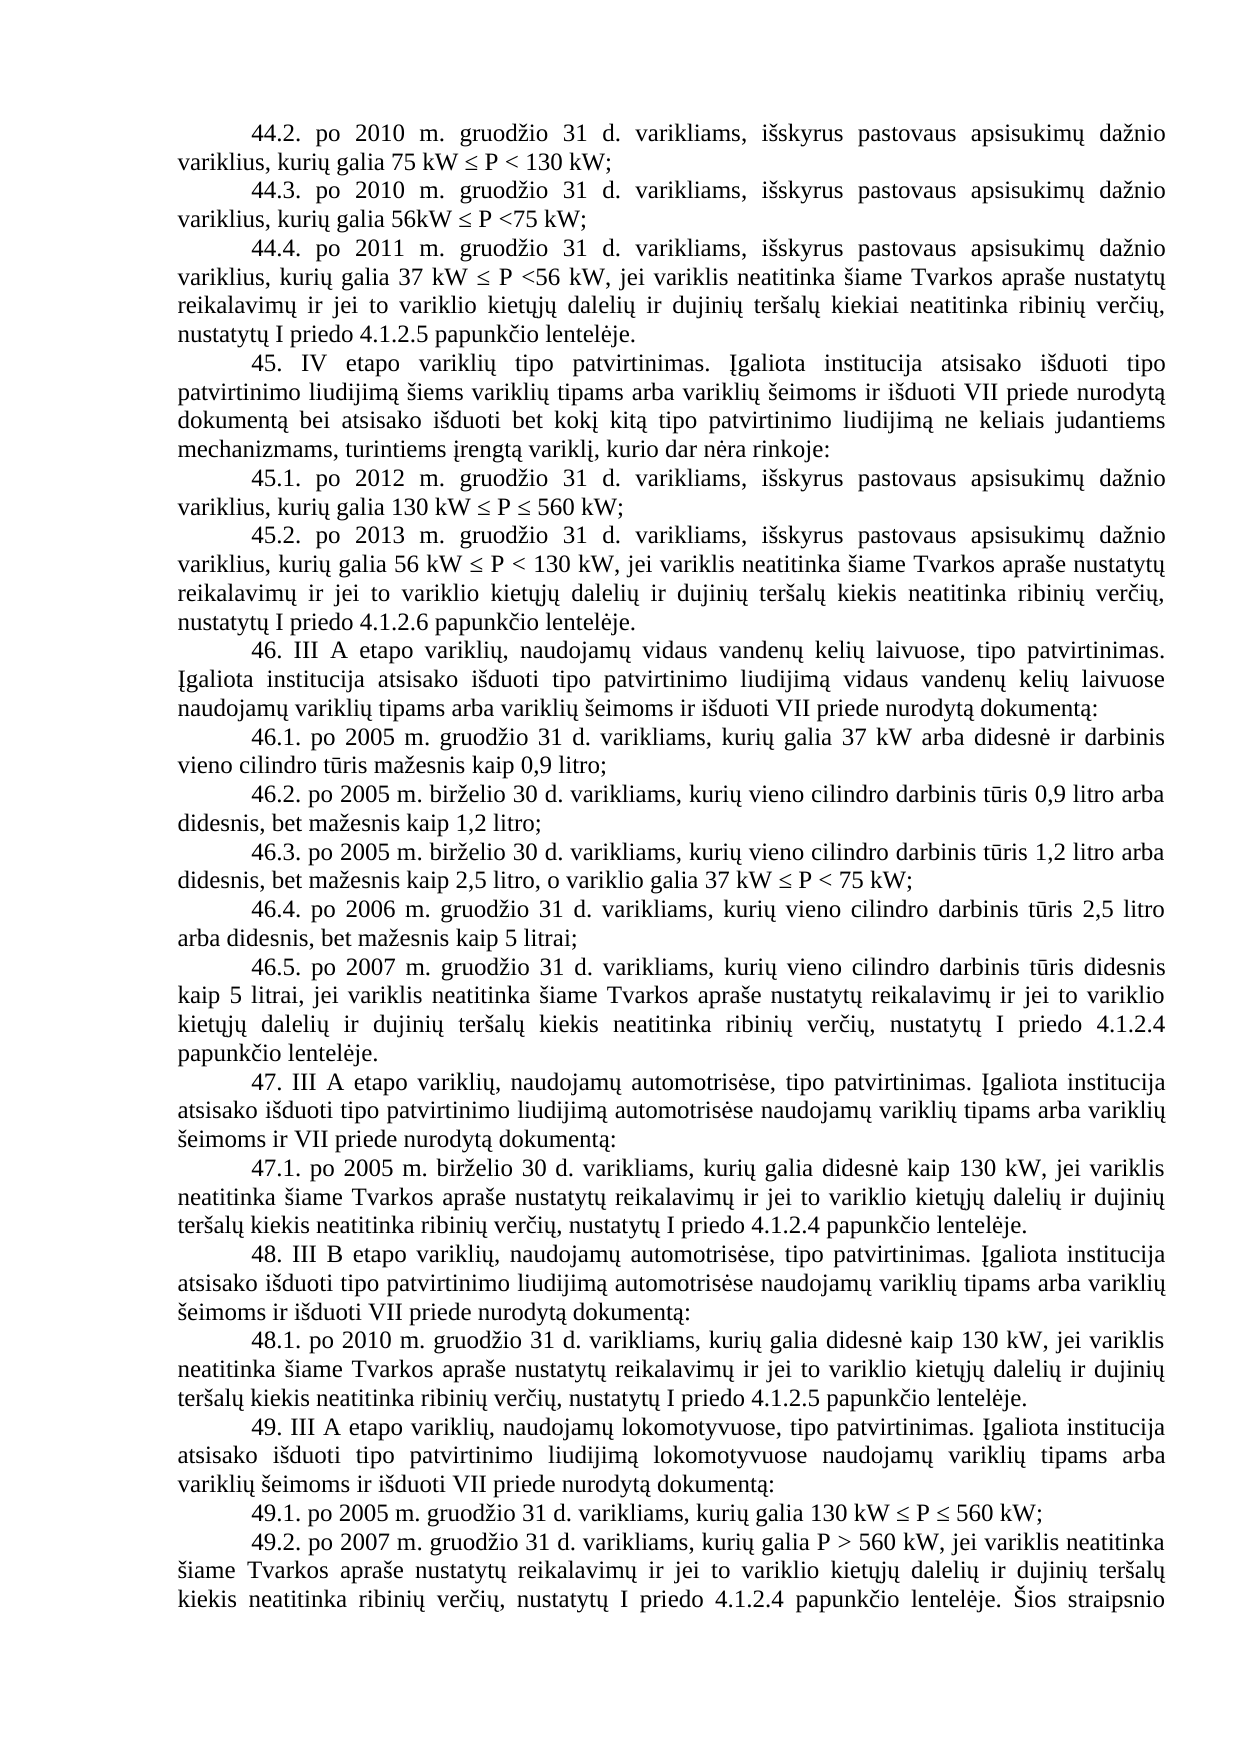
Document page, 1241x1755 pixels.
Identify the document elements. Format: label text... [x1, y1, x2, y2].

text 47. III A etapo variklių, naudojamų automotrisėse, tipo patvirtinimas. Įgaliota institucija atsisako išduoti tipo patvirtinimo liudijimą automotrisėse naudojamų variklių tipams arba variklių šeimoms ir VII priede nurodytą dokumentą: [177, 1067, 1166, 1153]
text 45.2. po 2013 m. gruodžio 31 d. varikliams, išskyrus pastovaus apsisukimų dažnio variklius, kurių galia 56 kW ≤ P < 130 kW, jei variklis neatitinka šiame Tvarkos apraše nustatytų reikalavimų ir jei to variklio kietųjų dalelių ir dujinių teršalų kiekis neatitinka ribinių verčių, nustatytų I priedo 4.1.2.6 papunkčio lentelėje. [177, 521, 1166, 636]
text 48. III B etapo variklių, naudojamų automotrisėse, tipo patvirtinimas. Įgaliota institucija atsisako išduoti tipo patvirtinimo liudijimą automotrisėse naudojamų variklių tipams arba variklių šeimoms ir išduoti VII priede nurodytą dokumentą: [177, 1239, 1166, 1326]
text 49. III A etapo variklių, naudojamų lokomotyvuose, tipo patvirtinimas. Įgaliota institucija atsisako išduoti tipo patvirtinimo liudijimą lokomotyvuose naudojamų variklių tipams arba variklių šeimoms ir išduoti VII priede nurodytą dokumentą: [177, 1412, 1166, 1498]
text 48.1. po 2010 m. gruodžio 31 d. varikliams, kurių galia didesnė kaip 130 kW, jei variklis neatitinka šiame Tvarkos apraše nustatytų reikalavimų ir jei to variklio kietųjų dalelių ir dujinių teršalų kiekis neatitinka ribinių verčių, nustatytų I priedo 4.1.2.5 papunkčio lentelėje. [177, 1326, 1166, 1412]
text 44.3. po 2010 m. gruodžio 31 d. varikliams, išskyrus pastovaus apsisukimų dažnio variklius, kurių galia 56kW ≤ P <75 kW; [177, 176, 1166, 233]
text 45. IV etapo variklių tipo patvirtinimas. Įgaliota institucija atsisako išduoti tipo patvirtinimo liudijimą šiems variklių tipams arba variklių šeimoms ir išduoti VII priede nurodytą dokumentą bei atsisako išduoti bet kokį kitą tipo patvirtinimo liudijimą ne keliais judantiems mechanizmams, turintiems įrengtą variklį, kurio dar nėra rinkoje: [177, 348, 1166, 463]
text 46.1. po 2005 m. gruodžio 31 d. varikliams, kurių galia 37 kW arba didesnė ir darbinis vieno cilindro tūris mažesnis kaip 0,9 litro; [177, 722, 1166, 779]
text 46.2. po 2005 m. birželio 30 d. varikliams, kurių vieno cilindro darbinis tūris 0,9 litro arba didesnis, bet mažesnis kaip 1,2 litro; [177, 779, 1166, 837]
text 49.1. po 2005 m. gruodžio 31 d. varikliams, kurių galia 130 kW ≤ P ≤ 560 kW; [177, 1498, 1166, 1527]
text 46. III A etapo variklių, naudojamų vidaus vandenų kelių laivuose, tipo patvirtinimas. Įgaliota institucija atsisako išduoti tipo patvirtinimo liudijimą vidaus vandenų kelių laivuose naudojamų variklių tipams arba variklių šeimoms ir išduoti VII priede nurodytą dokumentą: [177, 636, 1166, 722]
text 46.4. po 2006 m. gruodžio 31 d. varikliams, kurių vieno cilindro darbinis tūris 2,5 litro arba didesnis, bet mažesnis kaip 5 litrai; [177, 894, 1166, 952]
text 44.4. po 2011 m. gruodžio 31 d. varikliams, išskyrus pastovaus apsisukimų dažnio variklius, kurių galia 37 kW ≤ P <56 kW, jei variklis neatitinka šiame Tvarkos apraše nustatytų reikalavimų ir jei to variklio kietųjų dalelių ir dujinių teršalų kiekiai neatitinka ribinių verčių, nustatytų I priedo 4.1.2.5 papunkčio lentelėje. [177, 233, 1166, 348]
text 46.3. po 2005 m. birželio 30 d. varikliams, kurių vieno cilindro darbinis tūris 1,2 litro arba didesnis, bet mažesnis kaip 2,5 litro, o variklio galia 37 kW ≤ P < 75 kW; [177, 837, 1166, 894]
text 49.2. po 2007 m. gruodžio 31 d. varikliams, kurių galia P > 560 kW, jei variklis neatitinka šiame Tvarkos apraše nustatytų reikalavimų ir jei to variklio kietųjų dalelių ir dujinių teršalų kiekis neatitinka ribinių verčių, nustatytų I priedo 4.1.2.4 papunkčio lentelėje. Šios straipsnio [177, 1527, 1166, 1613]
text 46.5. po 2007 m. gruodžio 31 d. varikliams, kurių vieno cilindro darbinis tūris didesnis kaip 5 litrai, jei variklis neatitinka šiame Tvarkos apraše nustatytų reikalavimų ir jei to variklio kietųjų dalelių ir dujinių teršalų kiekis neatitinka ribinių verčių, nustatytų I priedo 4.1.2.4 papunkčio lentelėje. [177, 952, 1166, 1067]
text 44.2. po 2010 m. gruodžio 31 d. varikliams, išskyrus pastovaus apsisukimų dažnio variklius, kurių galia 75 kW ≤ P < 130 kW; [177, 118, 1166, 176]
text 45.1. po 2012 m. gruodžio 31 d. varikliams, išskyrus pastovaus apsisukimų dažnio variklius, kurių galia 130 kW ≤ P ≤ 560 kW; [177, 463, 1166, 521]
text 47.1. po 2005 m. birželio 30 d. varikliams, kurių galia didesnė kaip 130 kW, jei variklis neatitinka šiame Tvarkos apraše nustatytų reikalavimų ir jei to variklio kietųjų dalelių ir dujinių teršalų kiekis neatitinka ribinių verčių, nustatytų I priedo 4.1.2.4 papunkčio lentelėje. [177, 1153, 1166, 1239]
